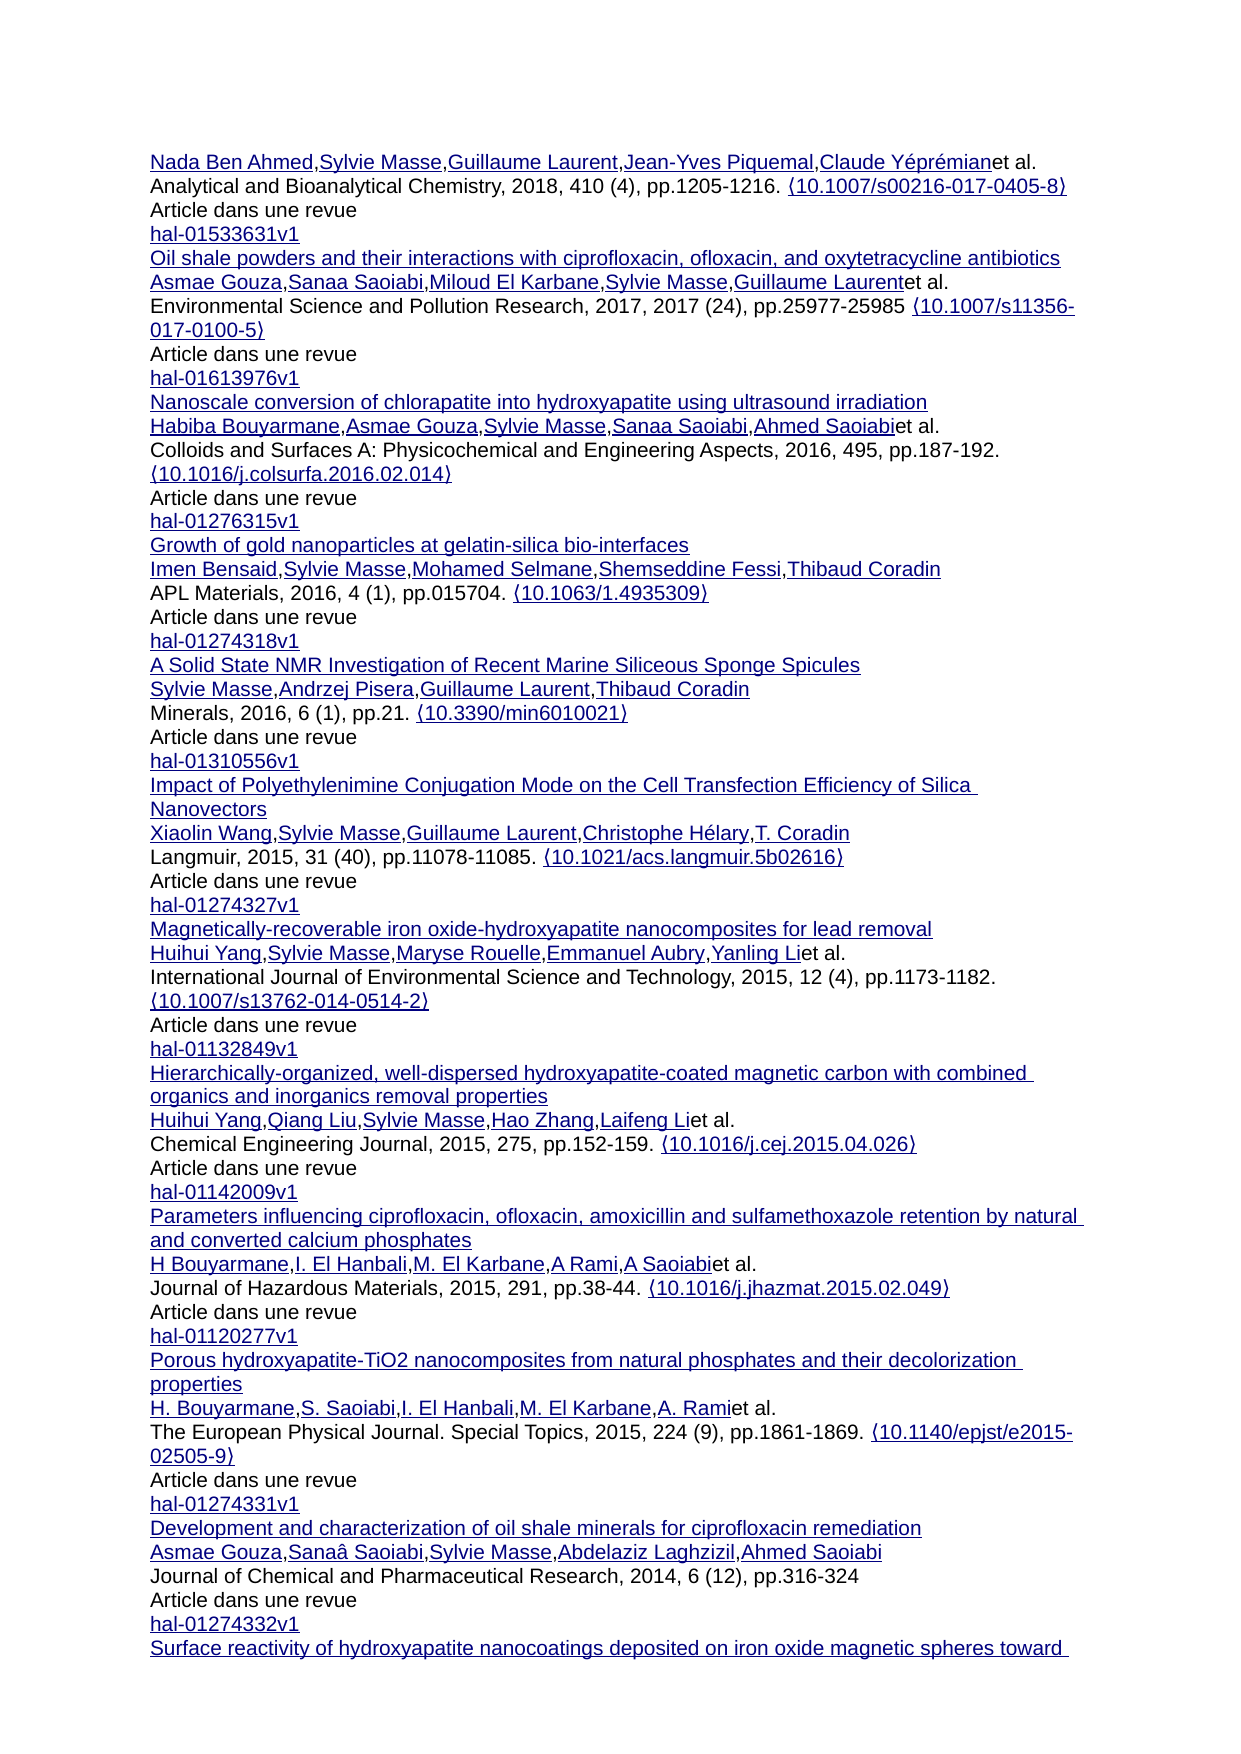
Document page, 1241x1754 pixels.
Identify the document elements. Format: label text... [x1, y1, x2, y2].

table_cell Nada Ben Ahmed,Sylvie Masse,Guillaume Laurent,Jean-Yves Piquemal,Claude Yéprémianet al. Analytical and Bioanalytical Chemistry, 2018, 410 (4), pp.1205-1216. ⟨10.1007/s00216-017-0405-8⟩ Article dans une revue hal-01533631v1 [150, 150, 1090, 246]
table_cell Magnetically-recoverable iron oxide-hydroxyapatite nanocomposites for lead removal Huihui Yang,Sylvie Masse,Maryse Rouelle,Emmanuel Aubry,Yanling Liet al. International Journal of Environmental Science and Technology, 2015, 12 (4), pp.1173-1182. ⟨10.1007/s13762-014-0514-2⟩ Article dans une revue hal-01132849v1 [150, 917, 1090, 1060]
table_cell A Solid State NMR Investigation of Recent Marine Siliceous Sponge Spicules Sylvie Masse,Andrzej Pisera,Guillaume Laurent,Thibaud Coradin Minerals, 2016, 6 (1), pp.21. ⟨10.3390/min6010021⟩ Article dans une revue hal-01310556v1 [150, 653, 1090, 773]
table_cell Oil shale powders and their interactions with ciprofloxacin, ofloxacin, and oxytetracycline antibiotics Asmae Gouza,Sanaa Saoiabi,Miloud El Karbane,Sylvie Masse,Guillaume Laurentet al. Environmental Science and Pollution Research, 2017, 2017 (24), pp.25977-25985 ⟨10.1007/s11356-017-0100-5⟩ Article dans une revue hal-01613976v1 [150, 246, 1090, 389]
table_cell Development and characterization of oil shale minerals for ciprofloxacin remediation Asmae Gouza,Sanaâ Saoiabi,Sylvie Masse,Abdelaziz Laghzizil,Ahmed Saoiabi Journal of Chemical and Pharmaceutical Research, 2014, 6 (12), pp.316-324 Article dans une revue hal-01274332v1 [150, 1516, 1090, 1635]
table_cell Surface reactivity of hydroxyapatite nanocoatings deposited on iron oxide magnetic spheres toward [150, 1635, 1090, 1659]
table_cell Impact of Polyethylenimine Conjugation Mode on the Cell Transfection Efficiency of Silica Nanovectors Xiaolin Wang,Sylvie Masse,Guillaume Laurent,Christophe Hélary,T. Coradin Langmuir, 2015, 31 (40), pp.11078-11085. ⟨10.1021/acs.langmuir.5b02616⟩ Article dans une revue hal-01274327v1 [150, 773, 1090, 917]
table_cell Porous hydroxyapatite-TiO2 nanocomposites from natural phosphates and their decolorization properties H. Bouyarmane,S. Saoiabi,I. El Hanbali,M. El Karbane,A. Ramiet al. The European Physical Journal. Special Topics, 2015, 224 (9), pp.1861-1869. ⟨10.1140/epjst/e2015-02505-9⟩ Article dans une revue hal-01274331v1 [150, 1348, 1090, 1516]
table_cell Parameters influencing ciprofloxacin, ofloxacin, amoxicillin and sulfamethoxazole retention by natural and converted calcium phosphates H Bouyarmane,I. El Hanbali,M. El Karbane,A Rami,A Saoiabiet al. Journal of Hazardous Materials, 2015, 291, pp.38-44. ⟨10.1016/j.jhazmat.2015.02.049⟩ Article dans une revue hal-01120277v1 [150, 1204, 1090, 1348]
table_cell Growth of gold nanoparticles at gelatin-silica bio-interfaces Imen Bensaid,Sylvie Masse,Mohamed Selmane,Shemseddine Fessi,Thibaud Coradin APL Materials, 2016, 4 (1), pp.015704. ⟨10.1063/1.4935309⟩ Article dans une revue hal-01274318v1 [150, 533, 1090, 653]
table_cell Hierarchically-organized, well-dispersed hydroxyapatite-coated magnetic carbon with combined organics and inorganics removal properties Huihui Yang,Qiang Liu,Sylvie Masse,Hao Zhang,Laifeng Liet al. Chemical Engineering Journal, 2015, 275, pp.152-159. ⟨10.1016/j.cej.2015.04.026⟩ Article dans une revue hal-01142009v1 [150, 1060, 1090, 1204]
table_cell Nanoscale conversion of chlorapatite into hydroxyapatite using ultrasound irradiation Habiba Bouyarmane,Asmae Gouza,Sylvie Masse,Sanaa Saoiabi,Ahmed Saoiabiet al. Colloids and Surfaces A: Physicochemical and Engineering Aspects, 2016, 495, pp.187-192. ⟨10.1016/j.colsurfa.2016.02.014⟩ Article dans une revue hal-01276315v1 [150, 390, 1090, 533]
